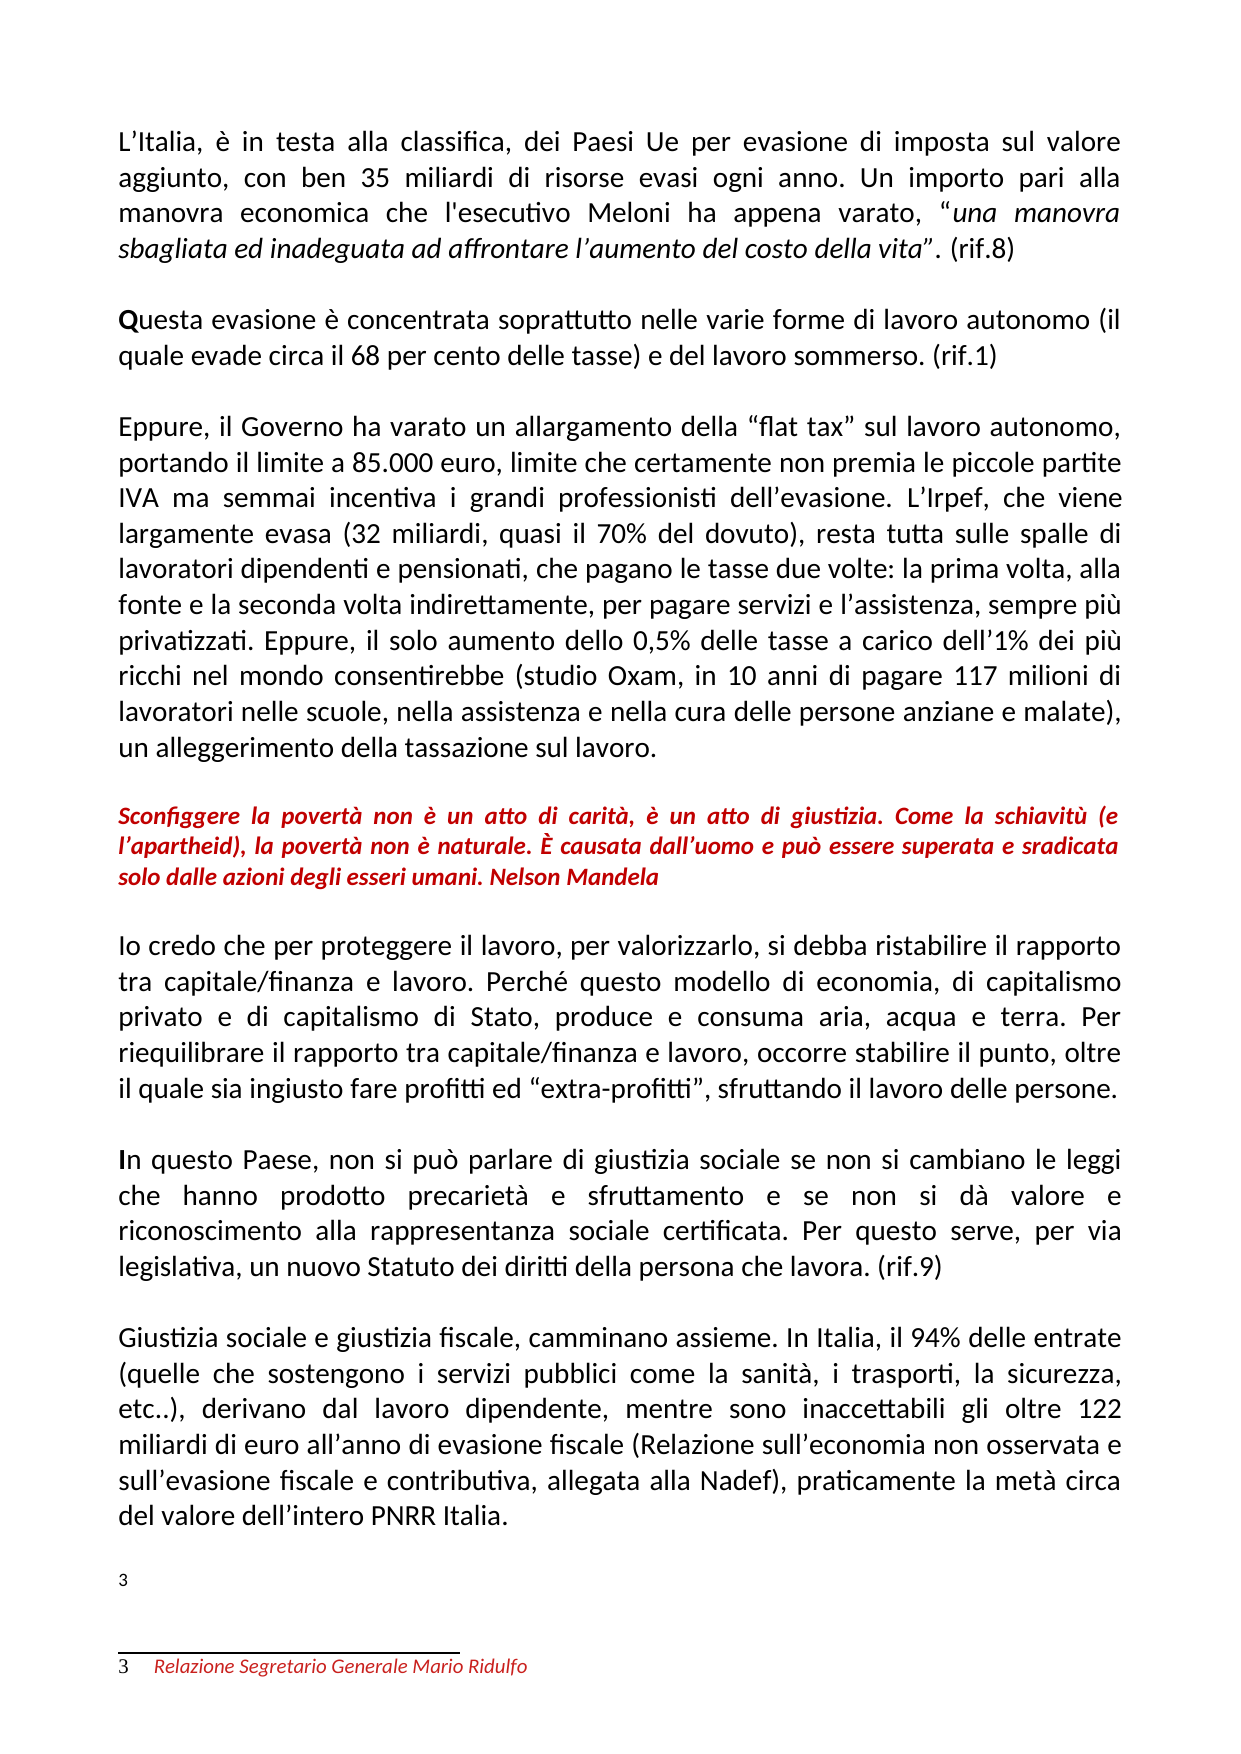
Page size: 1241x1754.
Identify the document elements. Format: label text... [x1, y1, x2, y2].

text Relazione Segretario Generale Mario Ridulfo [118, 1653, 1152, 1679]
text Io credo che per proteggere il lavoro, per valorizzarlo, si debba ristabilire il rapporto tra capitale/finanza e lavoro. Perché questo modello di economia, di capitalismo privato e di capitalismo di Stato, produce e consuma aria, acqua e terra. Per riequilibrare il rapporto tra capitale/finanza e lavoro, occorre stabilire il punto, oltre il quale sia ingiusto fare profitti ed “extra-profitti”, sfruttando il lavoro delle persone. [118, 927, 1123, 1105]
text L’Italia, è in testa alla classifica, dei Paesi Ue per evasione di imposta sul valore aggiunto, con ben 35 miliardi di risorse evasi ogni anno. Un importo pari alla manovra economica che l'esecutivo Meloni ha appena varato, “una manovra sbagliata ed inadeguata ad affrontare l’aumento del costo della vita”. (rif.8) [118, 123, 1123, 266]
text Eppure, il Governo ha varato un allargamento della “flat tax” sul lavoro autonomo, portando il limite a 85.000 euro, limite che certamente non premia le piccole partite IVA ma semmai incentiva i grandi professionisti dell’evasione. L’Irpef, che viene largamente evasa (32 miliardi, quasi il 70% del dovuto), resta tutta sulle spalle di lavoratori dipendenti e pensionati, che pagano le tasse due volte: la prima volta, alla fonte e la seconda volta indirettamente, per pagare servizi e l’assistenza, sempre più privatizzati. Eppure, il solo aumento dello 0,5% delle tasse a carico dell’1% dei più ricchi nel mondo consentirebbe (studio Oxam, in 10 anni di pagare 117 milioni di lavoratori nelle scuole, nella assistenza e nella cura delle persone anziane e malate), un alleggerimento della tassazione sul lavoro. [118, 408, 1123, 764]
text Giustizia sociale e giustizia fiscale, camminano assieme. In Italia, il 94% delle entrate (quelle che sostengono i servizi pubblici come la sanità, i trasporti, la sicurezza, etc..), derivano dal lavoro dipendente, mentre sono inaccettabili gli oltre 122 miliardi di euro all’anno di evasione fiscale (Relazione sull’economia non osservata e sull’evasione fiscale e contributiva, allegata alla Nadef), praticamente la metà circa del valore dell’intero PNRR Italia. [118, 1319, 1123, 1533]
text Sconfiggere la povertà non è un atto di carità, è un atto di giustizia. Come la schiavitù (e l’apartheid), la povertà non è naturale. È causata dall’uomo e può essere superata e sradicata solo dalle azioni degli esseri umani. Nelson Mandela [118, 800, 1123, 892]
text In questo Paese, non si può parlare di giustizia sociale se non si cambiano le leggi che hanno prodotto precarietà e sfruttamento e se non si dà valore e riconoscimento alla rappresentanza sociale certificata. Per questo serve, per via legislativa, un nuovo Statuto dei diritti della persona che lavora. (rif.9) [118, 1141, 1123, 1283]
text Questa evasione è concentrata soprattutto nelle varie forme di lavoro autonomo (il quale evade circa il 68 per cento delle tasse) e del lavoro sommerso. (rif.1) [118, 301, 1123, 372]
